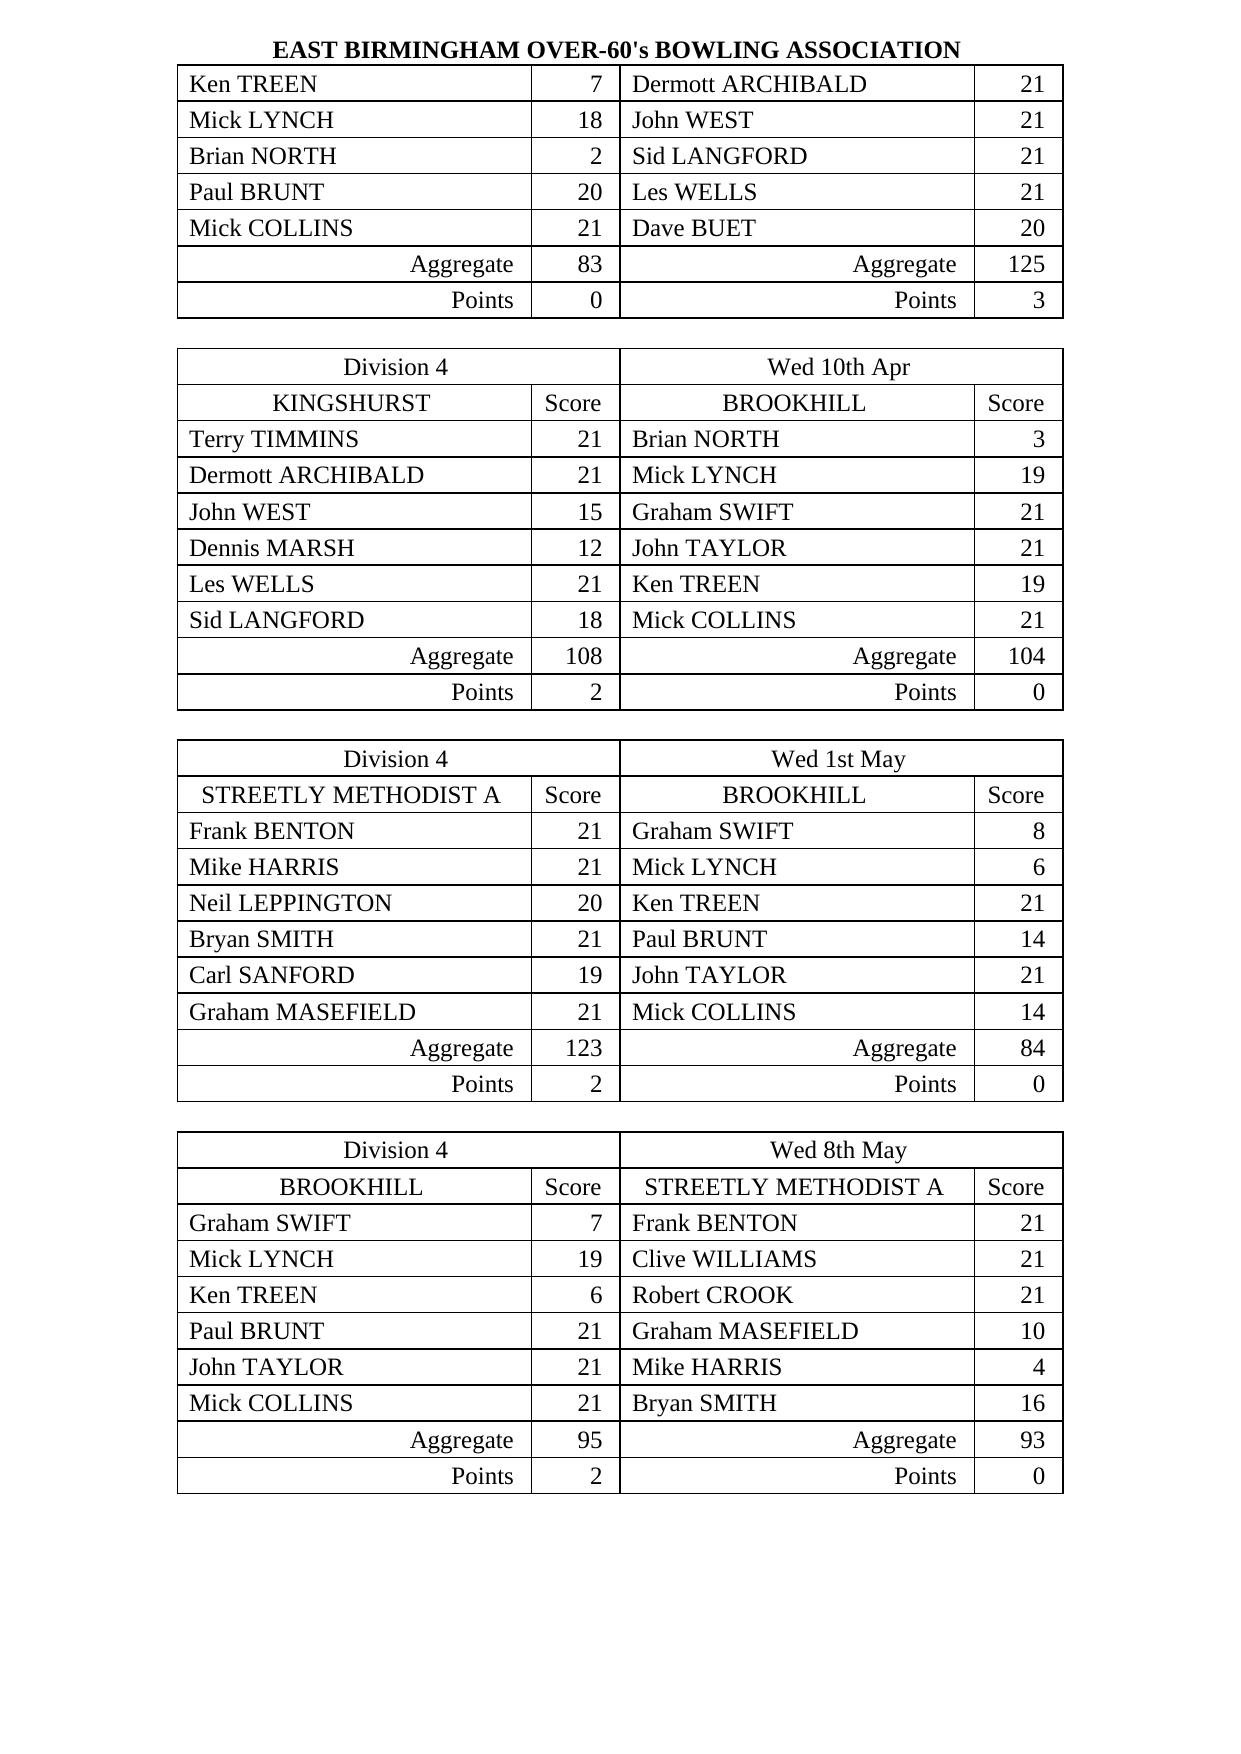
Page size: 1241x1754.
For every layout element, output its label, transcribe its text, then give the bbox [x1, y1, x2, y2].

table_cell Score [975, 1169, 1062, 1203]
table_cell 21 [975, 886, 1062, 920]
table_cell Mick LYNCH [178, 1241, 531, 1276]
table_cell Paul BRUNT [621, 922, 974, 956]
table_cell 16 [975, 1386, 1062, 1420]
table_cell Paul BRUNT [178, 1313, 531, 1348]
table_cell 21 [532, 849, 619, 884]
table_cell Mick COLLINS [178, 1386, 531, 1420]
table_cell 3 [975, 421, 1062, 456]
table_cell 20 [975, 210, 1062, 245]
table_cell Bryan SMITH [621, 1386, 974, 1420]
table_cell John TAYLOR [621, 958, 974, 992]
table_cell Graham MASEFIELD [178, 994, 531, 1028]
table_cell Les WELLS [178, 566, 531, 601]
table_header Wed 10th Apr [621, 349, 1062, 384]
table_cell Dermott ARCHIBALD [621, 66, 974, 100]
table_cell Points [178, 1066, 531, 1101]
table_cell 2 [532, 675, 619, 709]
table_cell Sid LANGFORD [178, 602, 531, 637]
table_cell 0 [975, 1066, 1062, 1101]
table_cell 19 [975, 566, 1062, 601]
table_cell 21 [532, 421, 619, 456]
table_cell 123 [532, 1030, 619, 1064]
table_cell Aggregate [621, 638, 974, 673]
table_cell 95 [532, 1422, 619, 1456]
table_cell 21 [532, 1313, 619, 1348]
table_cell Mick LYNCH [178, 102, 531, 136]
table_header Division 4 [178, 349, 619, 384]
table_cell 10 [975, 1313, 1062, 1348]
table_cell Score [975, 777, 1062, 812]
table_cell 14 [975, 994, 1062, 1028]
table_cell John WEST [178, 494, 531, 528]
table_cell Carl SANFORD [178, 958, 531, 992]
table_cell 21 [532, 922, 619, 956]
table_cell Score [532, 1169, 619, 1203]
table_cell 21 [975, 1277, 1062, 1312]
table_cell 83 [532, 247, 619, 281]
table_cell Graham SWIFT [621, 813, 974, 848]
table_cell KINGSHURST [178, 385, 531, 420]
table_cell Robert CROOK [621, 1277, 974, 1312]
table_cell Mike HARRIS [178, 849, 531, 884]
table_cell 21 [975, 530, 1062, 564]
table_cell Ken TREEN [621, 886, 974, 920]
table_cell Points [621, 1066, 974, 1101]
table_cell 4 [975, 1350, 1062, 1384]
table_cell 18 [532, 102, 619, 136]
table_cell Clive WILLIAMS [621, 1241, 974, 1276]
table_cell Frank BENTON [621, 1205, 974, 1239]
table_cell Aggregate [178, 638, 531, 673]
table_cell 2 [532, 1066, 619, 1101]
table_cell 21 [532, 1386, 619, 1420]
table_cell 21 [975, 102, 1062, 136]
table_cell 3 [975, 283, 1062, 317]
table_cell Score [975, 385, 1062, 420]
table_cell BROOKHILL [621, 777, 974, 812]
table_cell 12 [532, 530, 619, 564]
table_cell Sid LANGFORD [621, 138, 974, 173]
table_cell Mick LYNCH [621, 458, 974, 492]
table_cell 20 [532, 886, 619, 920]
table_cell Points [178, 1458, 531, 1492]
table_cell 93 [975, 1422, 1062, 1456]
table_cell Dave BUET [621, 210, 974, 245]
table_cell Mick LYNCH [621, 849, 974, 884]
table_cell Graham MASEFIELD [621, 1313, 974, 1348]
table_cell Mick COLLINS [621, 602, 974, 637]
table_cell Brian NORTH [621, 421, 974, 456]
table_cell Graham SWIFT [621, 494, 974, 528]
table_cell Aggregate [621, 247, 974, 281]
table_cell Points [621, 675, 974, 709]
table_header Division 4 [178, 1133, 619, 1167]
table_cell 0 [532, 283, 619, 317]
table_cell Brian NORTH [178, 138, 531, 173]
table_cell 19 [532, 958, 619, 992]
table_cell Points [178, 283, 531, 317]
table_header Wed 8th May [621, 1133, 1062, 1167]
table_cell 6 [532, 1277, 619, 1312]
table_cell Score [532, 385, 619, 420]
table_cell 8 [975, 813, 1062, 848]
table_cell 21 [975, 174, 1062, 209]
table_cell 19 [975, 458, 1062, 492]
table_cell 21 [975, 958, 1062, 992]
table_cell Score [532, 777, 619, 812]
table_cell Dermott ARCHIBALD [178, 458, 531, 492]
table_cell 15 [532, 494, 619, 528]
table_cell Graham SWIFT [178, 1205, 531, 1239]
table_cell 84 [975, 1030, 1062, 1064]
table_cell Aggregate [178, 247, 531, 281]
table_cell 0 [975, 675, 1062, 709]
table_cell Dennis MARSH [178, 530, 531, 564]
table_cell Aggregate [178, 1030, 531, 1064]
table_cell John WEST [621, 102, 974, 136]
table_cell Points [621, 1458, 974, 1492]
table_cell Neil LEPPINGTON [178, 886, 531, 920]
table_cell Points [621, 283, 974, 317]
table_cell 108 [532, 638, 619, 673]
table_cell 2 [532, 138, 619, 173]
table_cell 21 [975, 602, 1062, 637]
table_cell Aggregate [621, 1030, 974, 1064]
table_cell John TAYLOR [621, 530, 974, 564]
table_cell Ken TREEN [178, 66, 531, 100]
table_cell Ken TREEN [178, 1277, 531, 1312]
table_cell 14 [975, 922, 1062, 956]
table_cell Terry TIMMINS [178, 421, 531, 456]
table_cell 21 [532, 813, 619, 848]
table_cell STREETLY METHODIST A [178, 777, 531, 812]
table_cell STREETLY METHODIST A [621, 1169, 974, 1203]
table_cell 7 [532, 1205, 619, 1239]
table_cell 21 [975, 138, 1062, 173]
table_cell Les WELLS [621, 174, 974, 209]
table_cell 21 [975, 1241, 1062, 1276]
table_header Division 4 [178, 741, 619, 775]
table_cell BROOKHILL [621, 385, 974, 420]
table_cell 21 [532, 458, 619, 492]
table_cell John TAYLOR [178, 1350, 531, 1384]
table_cell Mick COLLINS [178, 210, 531, 245]
table_cell 21 [532, 210, 619, 245]
table_cell 104 [975, 638, 1062, 673]
table_cell 21 [532, 566, 619, 601]
table_cell 21 [532, 994, 619, 1028]
table_cell 2 [532, 1458, 619, 1492]
table_cell Points [178, 675, 531, 709]
table_cell Mick COLLINS [621, 994, 974, 1028]
table_cell 21 [975, 1205, 1062, 1239]
table_cell 21 [975, 494, 1062, 528]
table_cell Frank BENTON [178, 813, 531, 848]
table_cell 21 [532, 1350, 619, 1384]
table_cell 20 [532, 174, 619, 209]
table_cell Bryan SMITH [178, 922, 531, 956]
table_cell Aggregate [621, 1422, 974, 1456]
table_cell Aggregate [178, 1422, 531, 1456]
table_cell BROOKHILL [178, 1169, 531, 1203]
table_cell 0 [975, 1458, 1062, 1492]
table_cell 125 [975, 247, 1062, 281]
table_cell 19 [532, 1241, 619, 1276]
table_cell Mike HARRIS [621, 1350, 974, 1384]
table_cell 18 [532, 602, 619, 637]
table_cell 21 [975, 66, 1062, 100]
table_cell Ken TREEN [621, 566, 974, 601]
table_cell Paul BRUNT [178, 174, 531, 209]
table_cell 6 [975, 849, 1062, 884]
table_cell 7 [532, 66, 619, 100]
table_header Wed 1st May [621, 741, 1062, 775]
